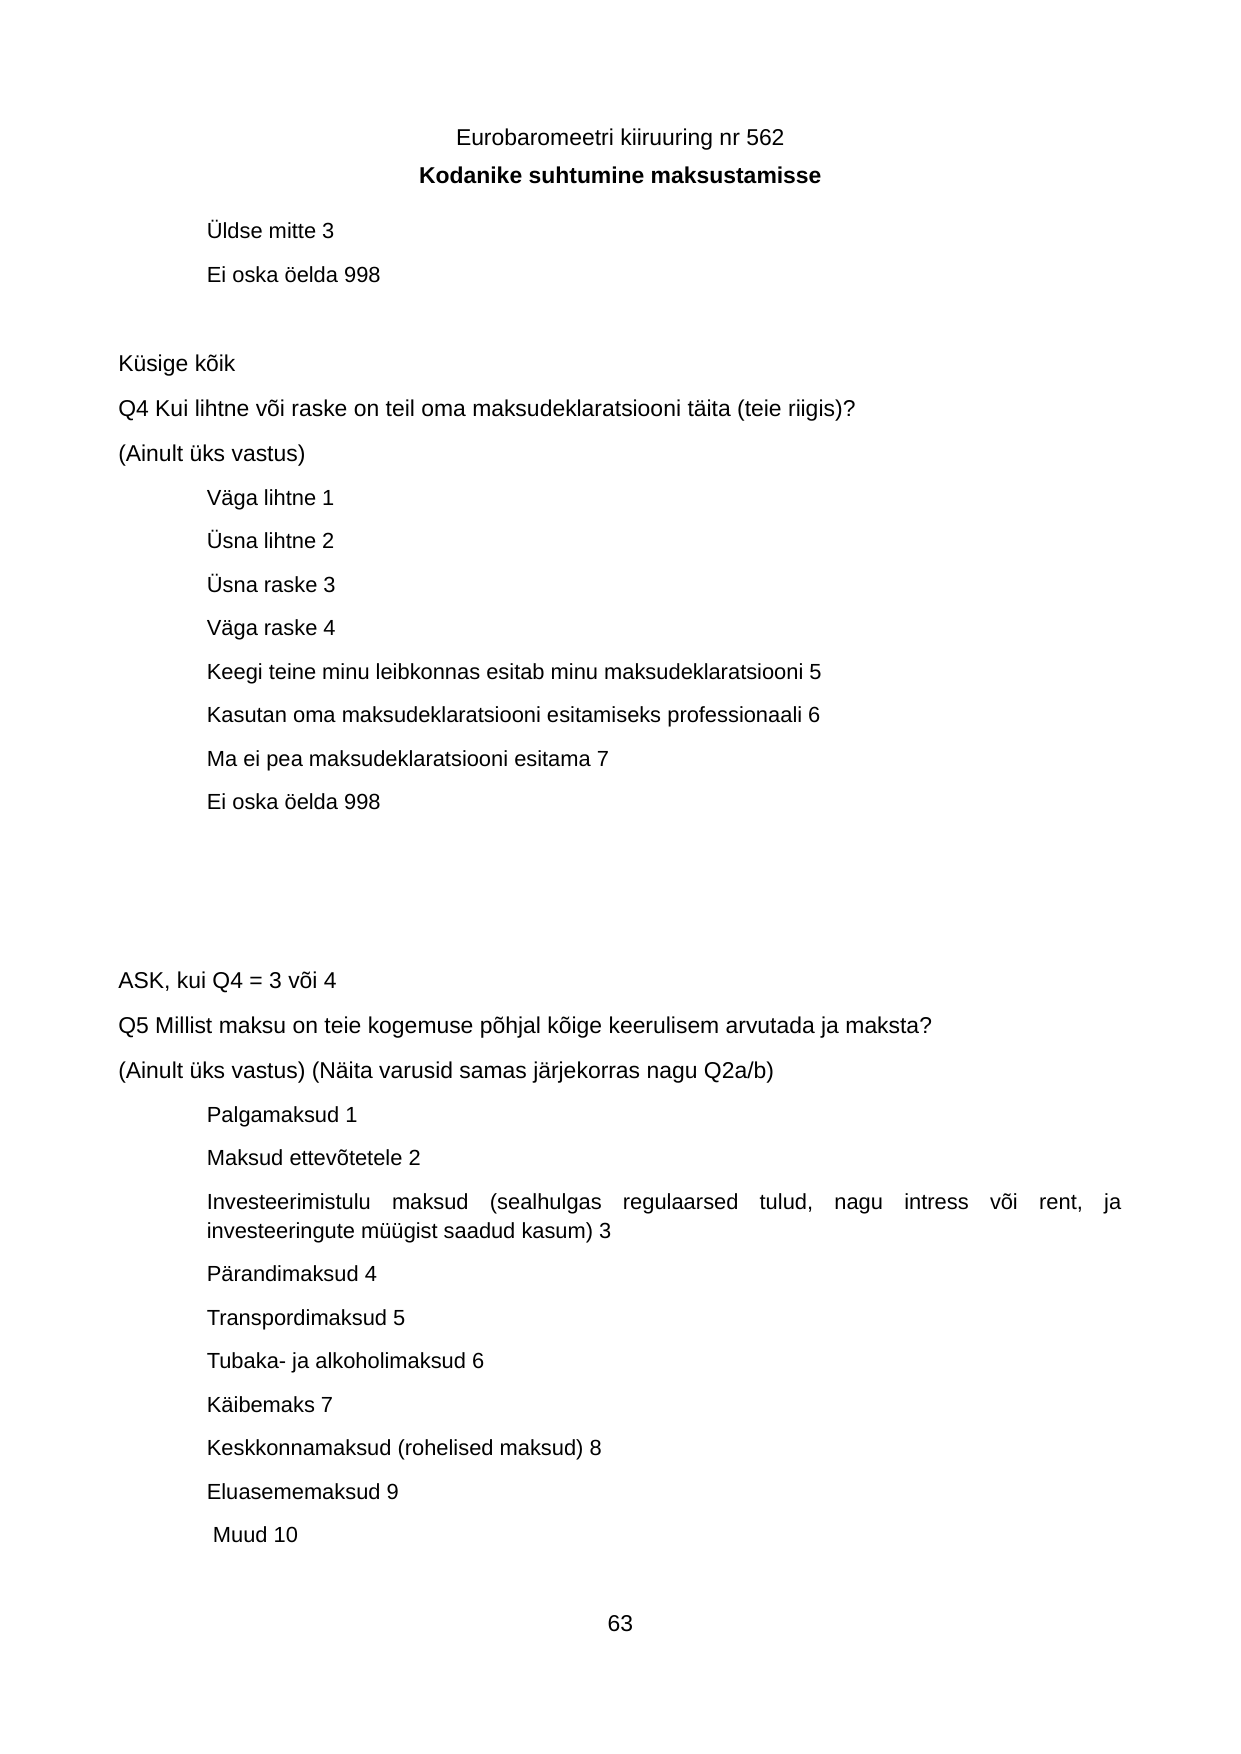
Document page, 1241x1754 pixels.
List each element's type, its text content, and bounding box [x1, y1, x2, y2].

text Maksud ettevõtetele 2 [207, 1145, 1122, 1170]
text Tubaka- ja alkoholimaksud 6 [207, 1348, 1122, 1373]
text Käibemaks 7 [207, 1392, 1122, 1417]
text (Ainult üks vastus) (Näita varusid samas järjekorras nagu Q2a/b) [118, 1057, 1122, 1083]
text Ei oska öelda 998 [207, 789, 1122, 814]
text Üsna lihtne 2 [207, 528, 1122, 553]
text Üldse mitte 3 [207, 218, 1122, 243]
text Keegi teine minu leibkonnas esitab minu maksudeklaratsiooni 5 [207, 658, 1122, 684]
text Investeerimistulu maksud (sealhulgas regulaarsed tulud, nagu intress või rent, ja investeeringute müügist saadud kasum) 3 [207, 1188, 1122, 1243]
text ASK, kui Q4 = 3 või 4 [118, 967, 1122, 993]
text Q5 Millist maksu on teie kogemuse põhjal kõige keerulisem arvutada ja maksta? [118, 1012, 1122, 1038]
text Keskkonnamaksud (rohelised maksud) 8 [207, 1435, 1122, 1460]
text Ma ei pea maksudeklaratsiooni esitama 7 [207, 746, 1122, 771]
text Ei oska öelda 998 [207, 262, 1122, 287]
text Väga lihtne 1 [207, 484, 1122, 509]
text Muud 10 [207, 1522, 1122, 1547]
text Väga raske 4 [207, 615, 1122, 640]
text Küsige kõik [118, 350, 1122, 376]
text Transpordimaksud 5 [207, 1304, 1122, 1330]
text Palgamaksud 1 [207, 1101, 1122, 1127]
text Pärandimaksud 4 [207, 1261, 1122, 1286]
text Üsna raske 3 [207, 571, 1122, 597]
text Q4 Kui lihtne või raske on teil oma maksudeklaratsiooni täita (teie riigis)? [118, 395, 1122, 421]
text Eluasememaksud 9 [207, 1479, 1122, 1504]
text (Ainult üks vastus) [118, 439, 1122, 466]
text Kasutan oma maksudeklaratsiooni esitamiseks professionaali 6 [207, 702, 1122, 727]
